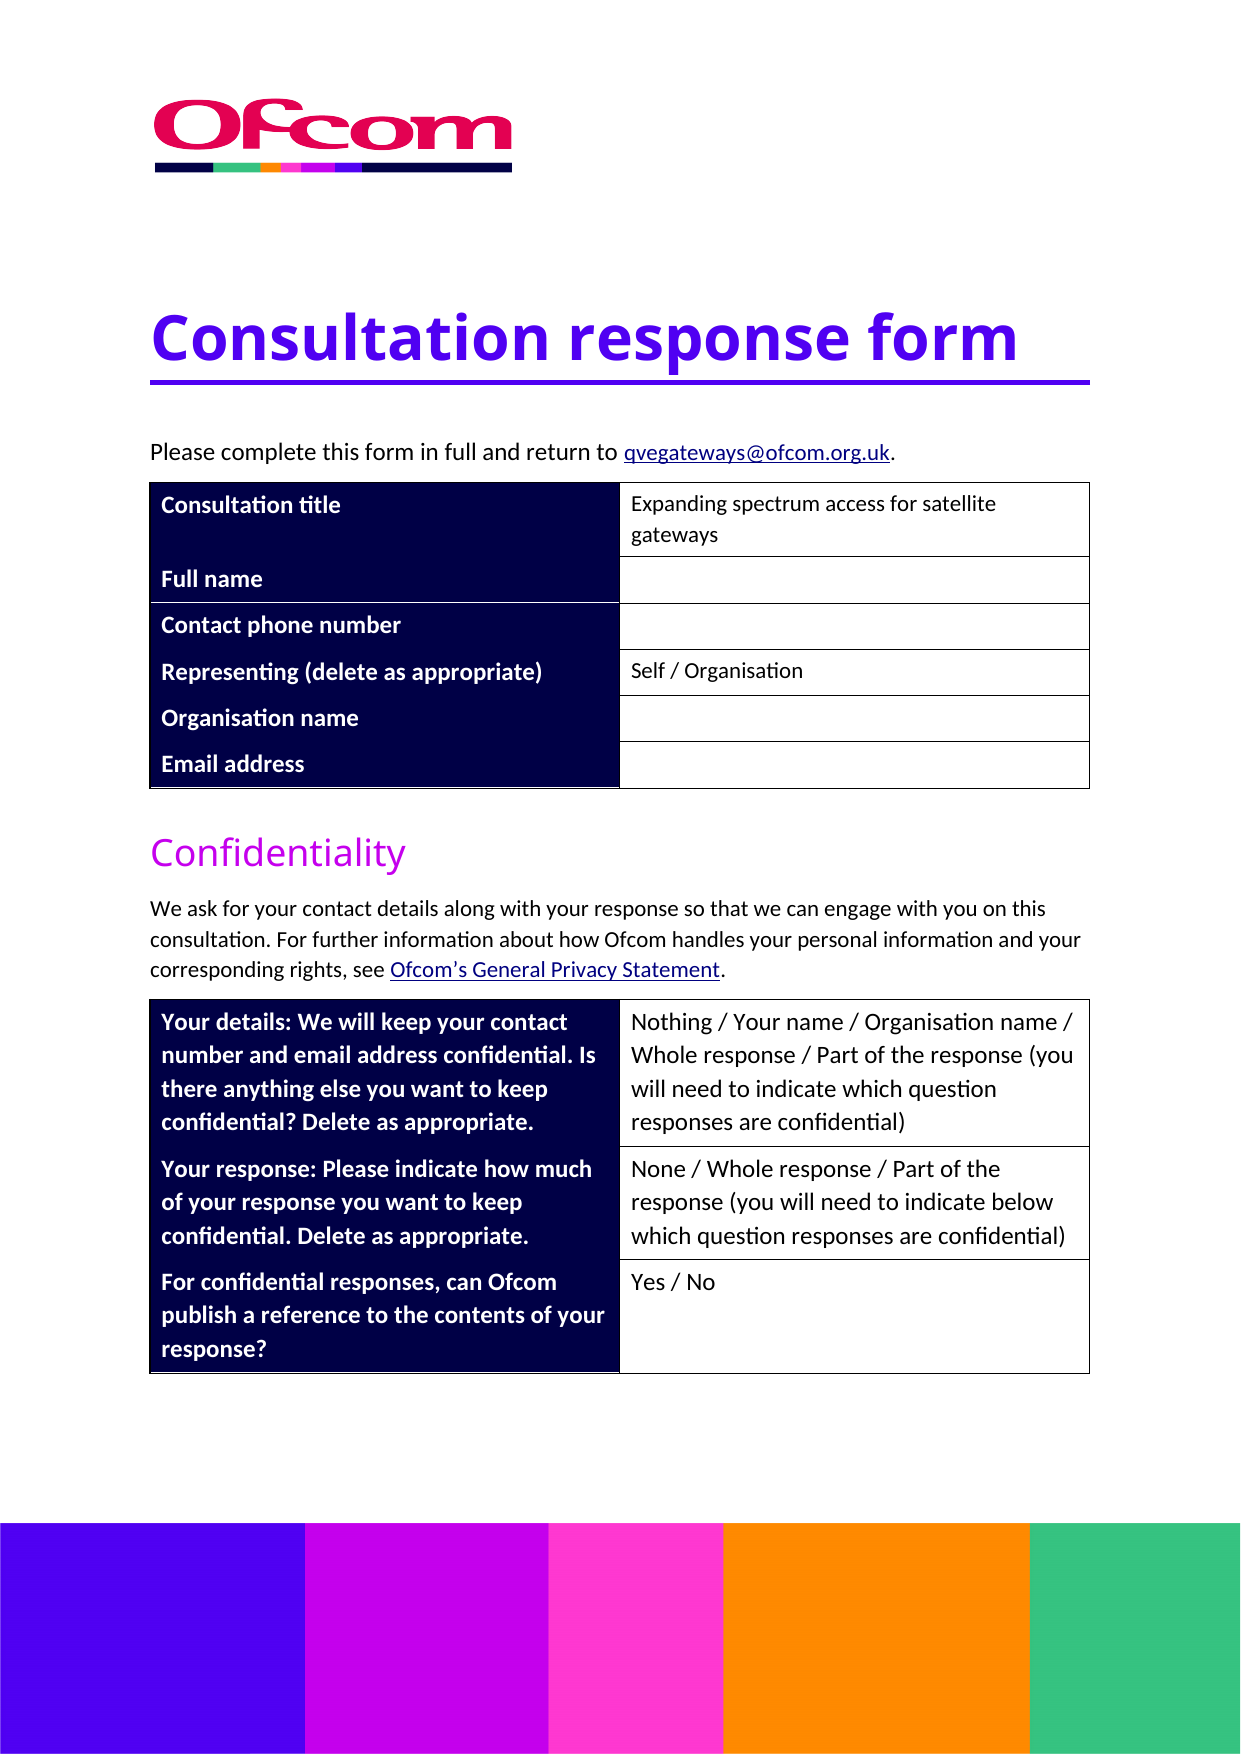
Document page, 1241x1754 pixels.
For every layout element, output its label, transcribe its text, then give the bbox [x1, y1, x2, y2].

table_cell [620, 696, 1089, 741]
table_cell Self / Organisation [620, 650, 1089, 695]
table_header Expanding spectrum access for satellite gateways [620, 483, 1089, 556]
table_header Nothing / Your name / Organisation name / Whole response / Part of the response (you will need to indicate which question responses are confidential) [620, 1000, 1089, 1146]
text Please complete this form in full and return to qvegateways@ofcom.org.uk. [150, 436, 1090, 466]
table_cell Full name [151, 556, 619, 602]
table_cell Your response: Please indicate how much of your response you want to keep confidential. Delete as appropriate. [151, 1146, 619, 1259]
table_cell Yes / No [620, 1260, 1089, 1372]
table_cell Email address [151, 741, 619, 787]
title Consultation response form [150, 293, 1090, 380]
subtitle Confidentiality [150, 826, 1090, 877]
table_cell None / Whole response / Part of the response (you will need to indicate below which question responses are confidential) [620, 1147, 1089, 1259]
table_cell Organisation name [151, 695, 619, 741]
table_header Consultation title [151, 483, 619, 556]
table_header Your details: We will keep your contact number and email address confidential. Is there anything else you want to keep confidential? Delete as appropriate. [151, 1000, 619, 1146]
text We ask for your contact details along with your response so that we can engage with you on this consultation. For further information about how Ofcom handles your personal information and your corresponding rights, see Ofcom’s General Privacy Statement. [150, 894, 1090, 984]
table_cell Contact phone number [151, 603, 619, 649]
table_cell For confidential responses, can Ofcom publish a reference to the contents of your response? [151, 1259, 619, 1372]
table_cell [620, 604, 1089, 649]
table_cell [620, 742, 1089, 787]
table_cell Representing (delete as appropriate) [151, 649, 619, 695]
table_cell [620, 557, 1089, 602]
